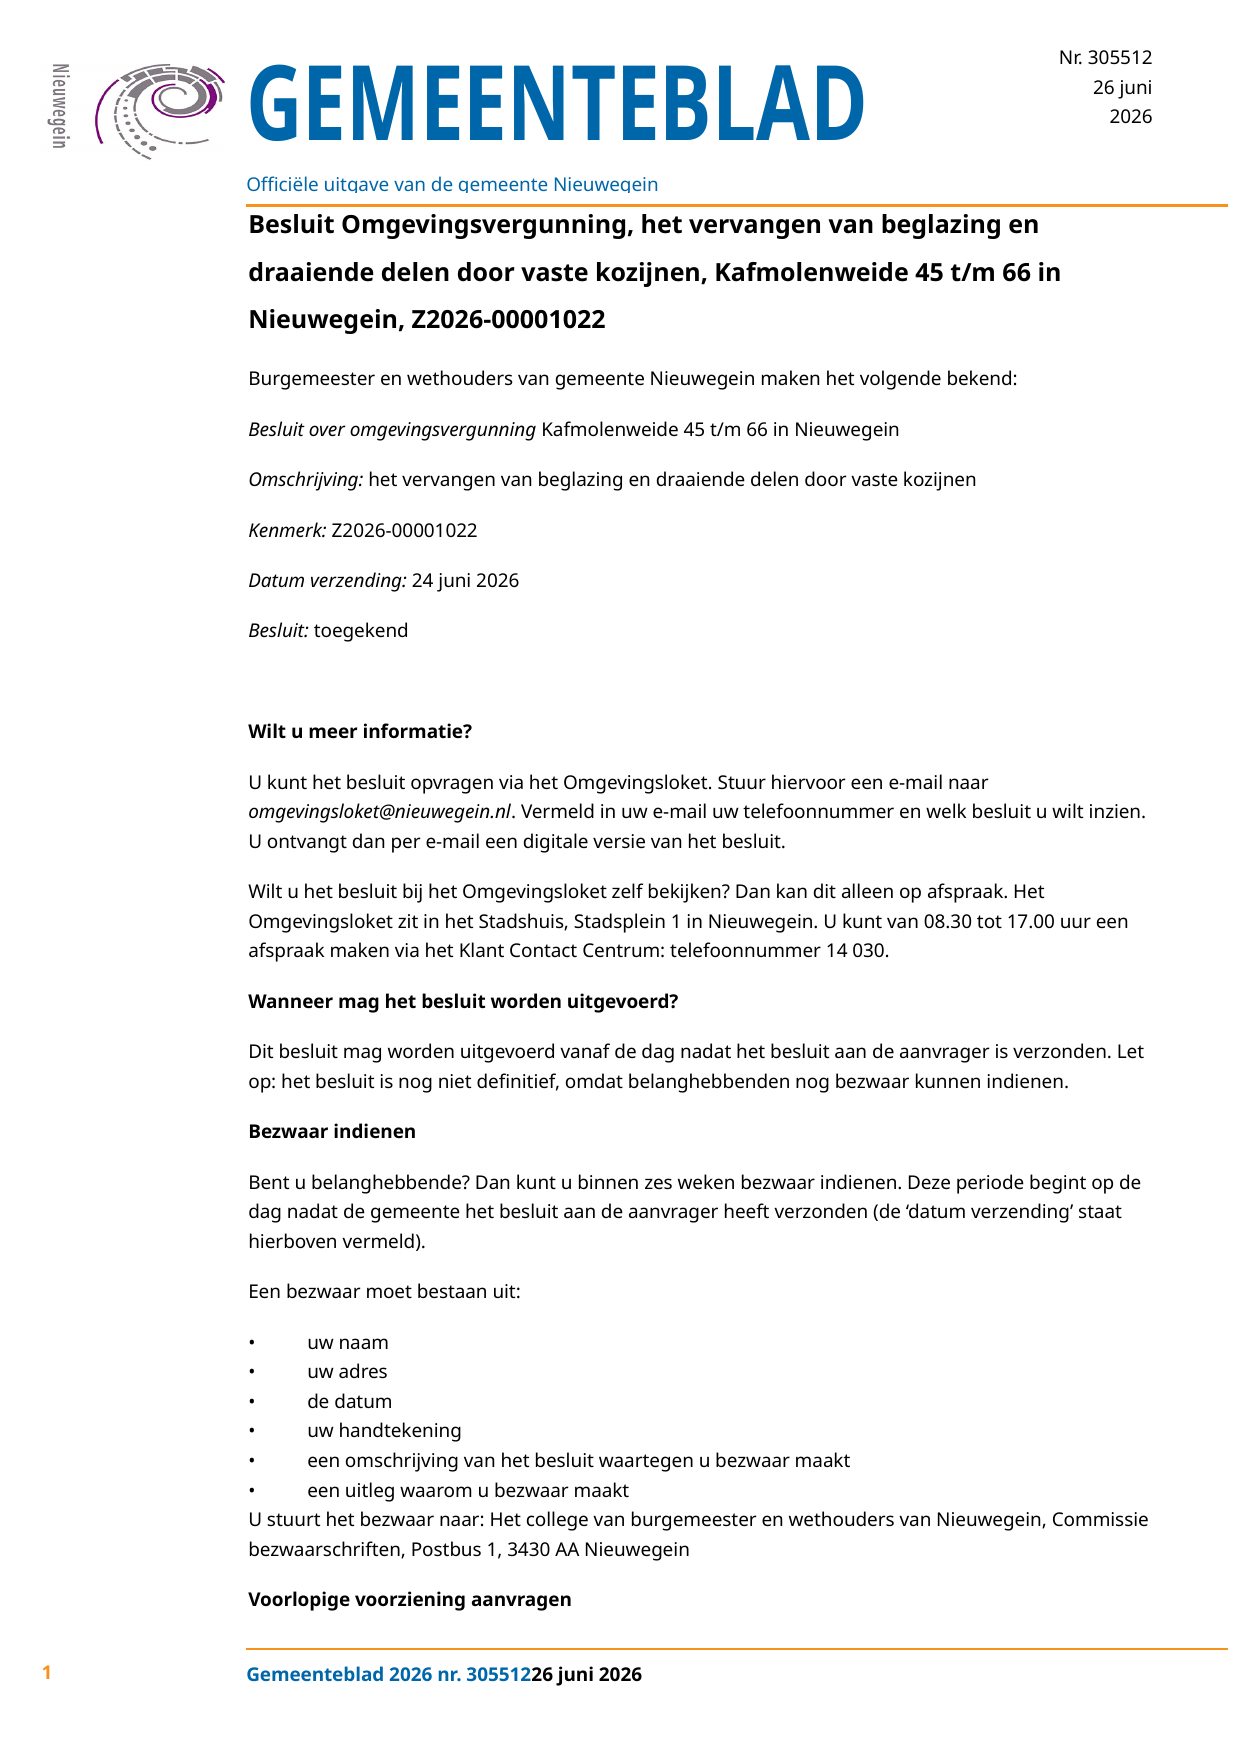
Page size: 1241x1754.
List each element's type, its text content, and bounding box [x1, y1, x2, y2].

text Omschrijving: het vervangen van beglazing en draaiende delen door vaste kozijnen [248, 466, 1152, 492]
text Dit besluit mag worden uitgevoerd vanaf de dag nadat het besluit aan de aanvrager is verzonden. Let op: het besluit is nog niet definitief, omdat belanghebbenden nog bezwaar kunnen indienen. [248, 1038, 1152, 1094]
text Burgemeester en wethouders van gemeente Nieuwegein maken het volgende bekend: [248, 366, 1152, 391]
text Een bezwaar moet bestaan uit: [248, 1278, 1152, 1304]
text Besluit Omgevingsvergunning, het vervangen van beglazing en draaiende delen door vaste kozijnen, Kafmolenweide 45 t/m 66 in Nieuwegein, Z2026-00001022 [248, 207, 1152, 336]
list een uitleg waarom u bezwaar maakt [248, 1477, 1152, 1502]
text Wilt u het besluit bij het Omgevingsloket zelf bekijken? Dan kan dit alleen op afspraak. Het Omgevingsloket zit in het Stadshuis, Stadsplein 1 in Nieuwegein. U kunt van 08.30 tot 17.00 uur een afspraak maken via het Klant Contact Centrum: telefoonnummer 14 030. [248, 878, 1152, 963]
text Besluit: toegekend [248, 618, 1152, 643]
text Wanneer mag het besluit worden uitgevoerd? [248, 988, 1152, 1014]
picture [41, 47, 231, 172]
text Bezwaar indienen [248, 1118, 1152, 1144]
list uw adres [248, 1358, 1152, 1384]
list uw handtekening [248, 1418, 1152, 1443]
list uw naam [248, 1329, 1152, 1354]
text U kunt het besluit opvragen via het Omgevingsloket. Stuur hiervoor een e-mail naar omgevingsloket@nieuwegein.nl. Vermeld in uw e-mail uw telefoonnummer en welk besluit u wilt inzien. U ontvangt dan per e-mail een digitale versie van het besluit. [248, 769, 1152, 854]
text U stuurt het bezwaar naar: Het college van burgemeester en wethouders van Nieuwegein, Commissie bezwaarschriften, Postbus 1, 3430 AA Nieuwegein [248, 1506, 1152, 1562]
text Wilt u meer informatie? [248, 718, 1152, 744]
list een omschrijving van het besluit waartegen u bezwaar maakt [248, 1447, 1152, 1473]
list de datum [248, 1388, 1152, 1414]
text Kenmerk: Z2026-00001022 [248, 517, 1152, 542]
text Datum verzending: 24 juni 2026 [248, 567, 1152, 593]
text Voorlopige voorziening aanvragen [248, 1586, 1152, 1612]
text Besluit over omgevingsvergunning Kafmolenweide 45 t/m 66 in Nieuwegein [248, 416, 1152, 442]
text Bent u belanghebbende? Dan kunt u binnen zes weken bezwaar indienen. Deze periode begint op de dag nadat de gemeente het besluit aan de aanvrager heeft verzonden (de ‘datum verzending’ staat hierboven vermeld). [248, 1169, 1152, 1254]
